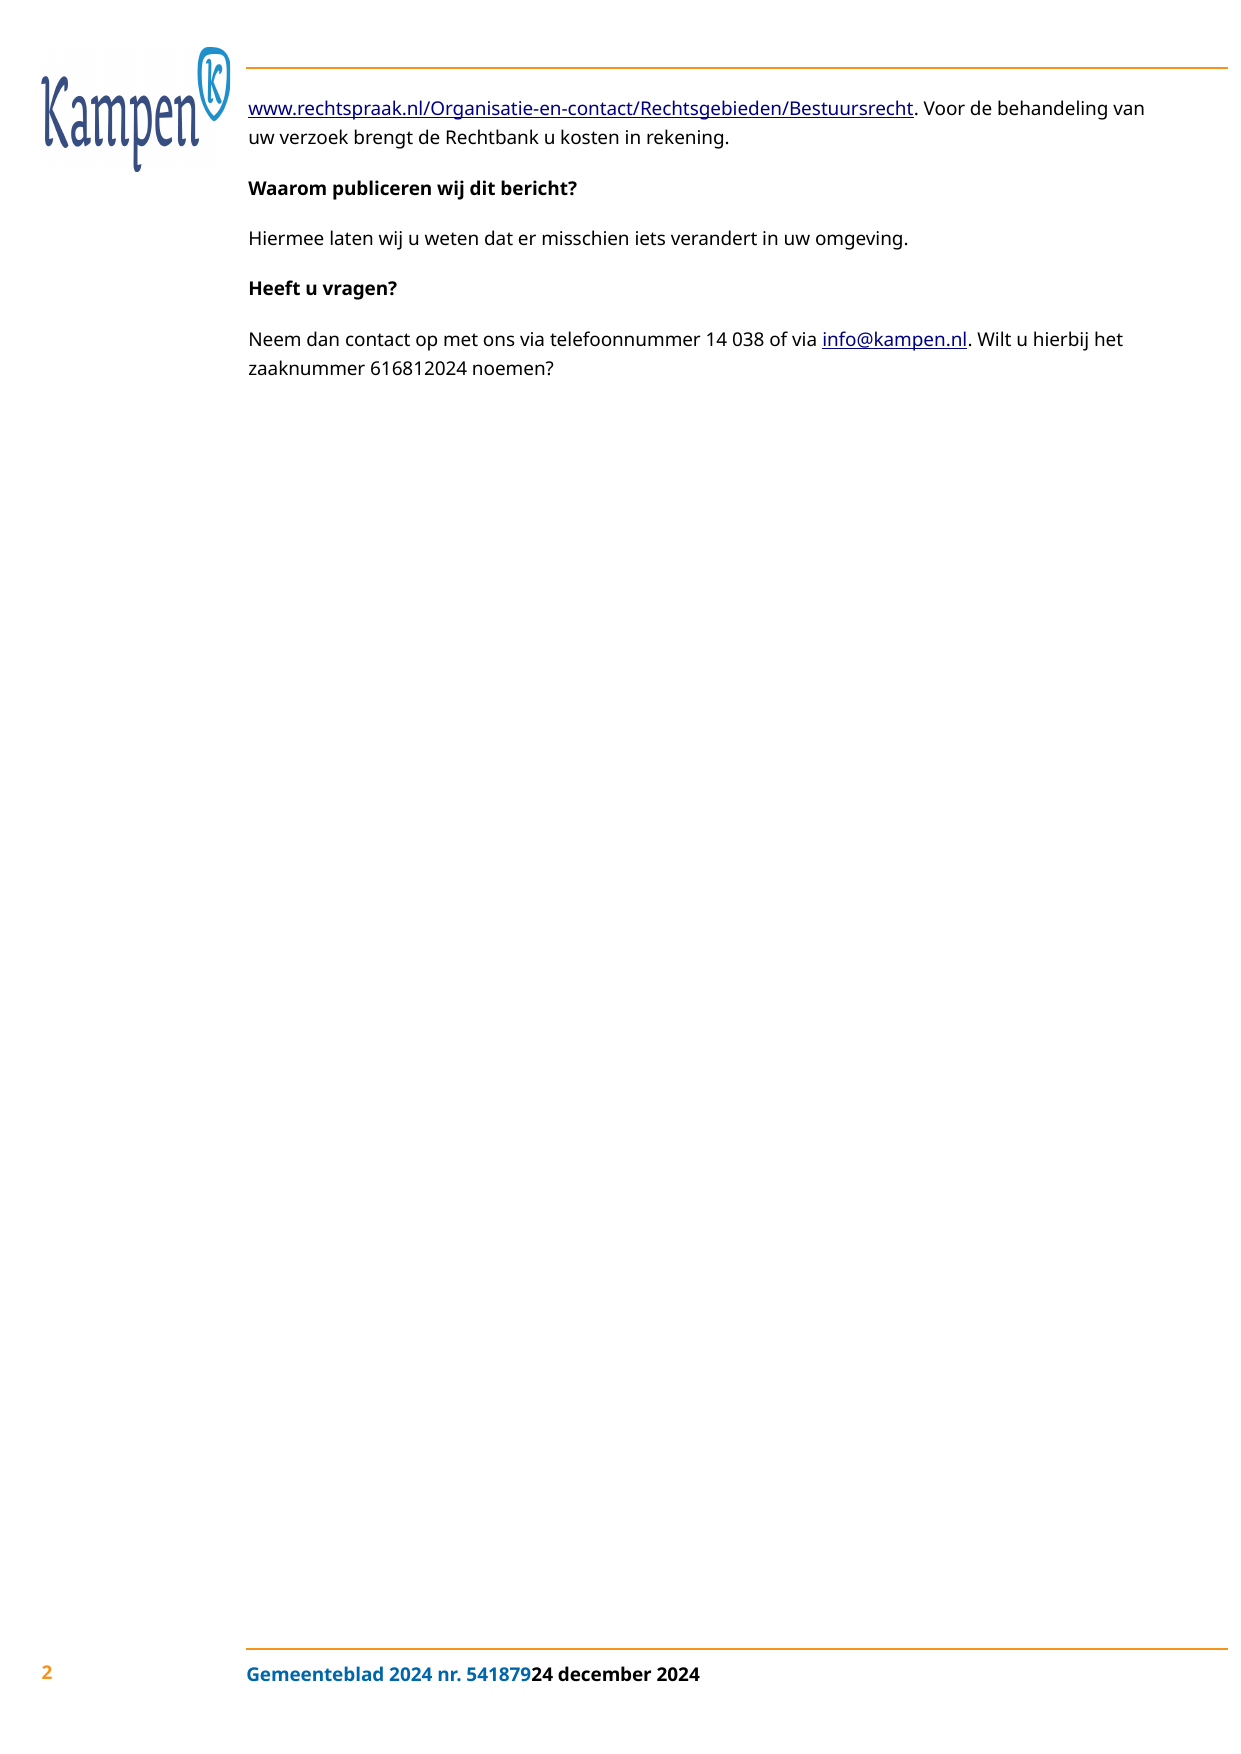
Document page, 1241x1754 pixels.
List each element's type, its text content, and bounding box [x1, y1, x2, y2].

text Waarom publiceren wij dit bericht? [248, 175, 1152, 201]
text www.rechtspraak.nl/Organisatie-en-contact/Rechtsgebieden/Bestuursrecht. Voor de behandeling van uw verzoek brengt de Rechtbank u kosten in rekening. [248, 95, 1152, 150]
text Hiermee laten wij u weten dat er misschien iets verandert in uw omgeving. [248, 225, 1152, 251]
text Heeft u vragen? [248, 276, 1152, 301]
picture [41, 47, 231, 172]
text Neem dan contact op met ons via telefoonnummer 14 038 of via info@kampen.nl. Wilt u hierbij het zaaknummer 616812024 noemen? [248, 326, 1152, 381]
